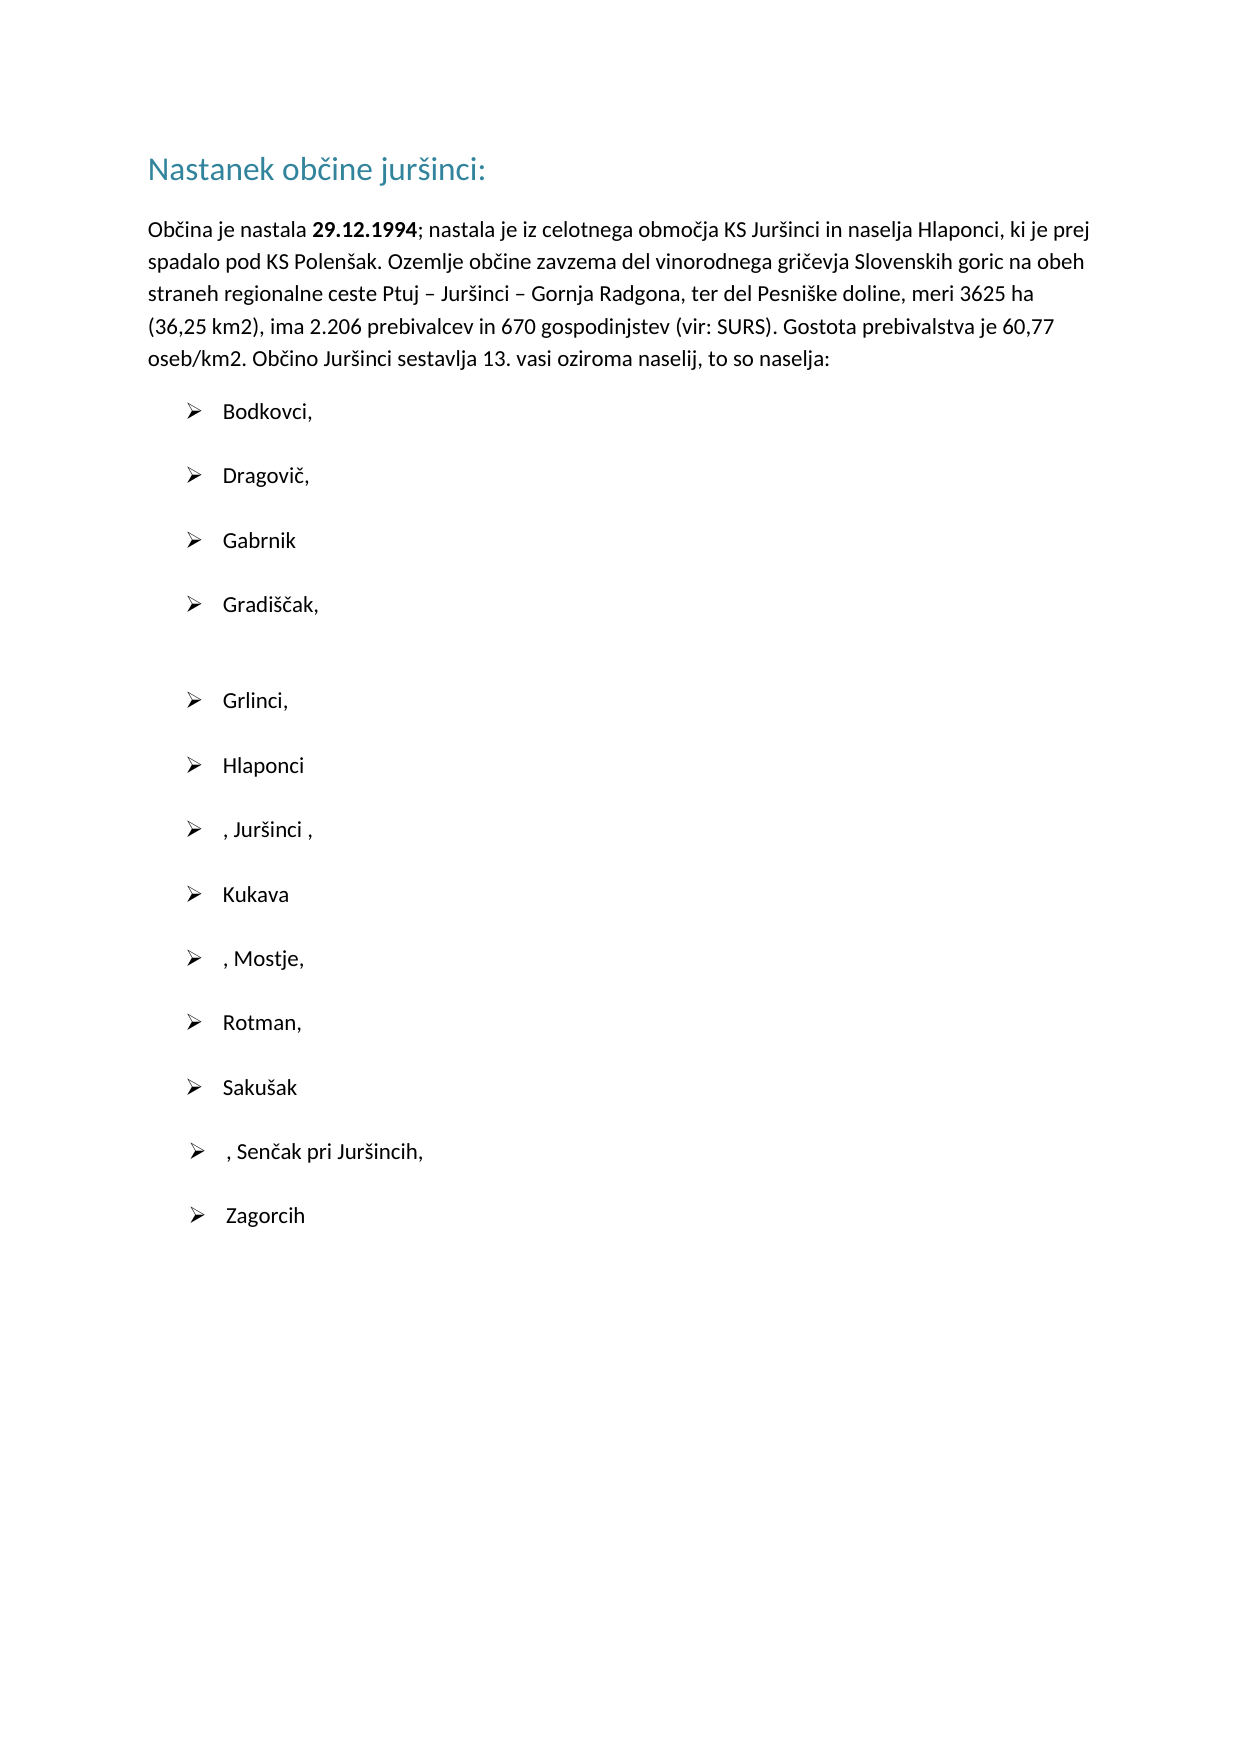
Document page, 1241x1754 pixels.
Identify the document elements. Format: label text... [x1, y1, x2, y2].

list , Senčak pri Juršincih, [188, 1137, 1093, 1165]
list , Mostje, [185, 944, 1093, 972]
list Gradiščak, [185, 590, 1093, 618]
list Zagorcih [188, 1202, 1093, 1230]
text Občina je nastala 29.12.1994; nastala je iz celotnega območja KS Juršinci in naselja Hlaponci, ki je prej spadalo pod KS Polenšak. Ozemlje občine zavzema del vinorodnega gričevja Slovenskih goric na obeh straneh regionalne ceste Ptuj – Juršinci – Gornja Radgona, ter del Pesniške doline, meri 3625 ha (36,25 km2), ima 2.206 prebivalcev in 670 gospodinjstev (vir: SURS). Gostota prebivalstva je 60,77 oseb/km2. Občino Juršinci sestavlja 13. vasi oziroma naselij, to so naselja: [148, 215, 1093, 372]
list Kukava [185, 880, 1093, 908]
list Gabrnik [185, 526, 1093, 554]
list Rotman, [185, 1008, 1093, 1037]
list Hlaponci [185, 751, 1093, 779]
list Sakušak [185, 1073, 1093, 1101]
list Grlinci, [185, 687, 1093, 715]
text Nastanek občine juršinci: [148, 148, 1093, 188]
list Dragovič, [185, 461, 1093, 489]
list , Juršinci , [185, 815, 1093, 843]
list Bodkovci, [185, 397, 1093, 425]
